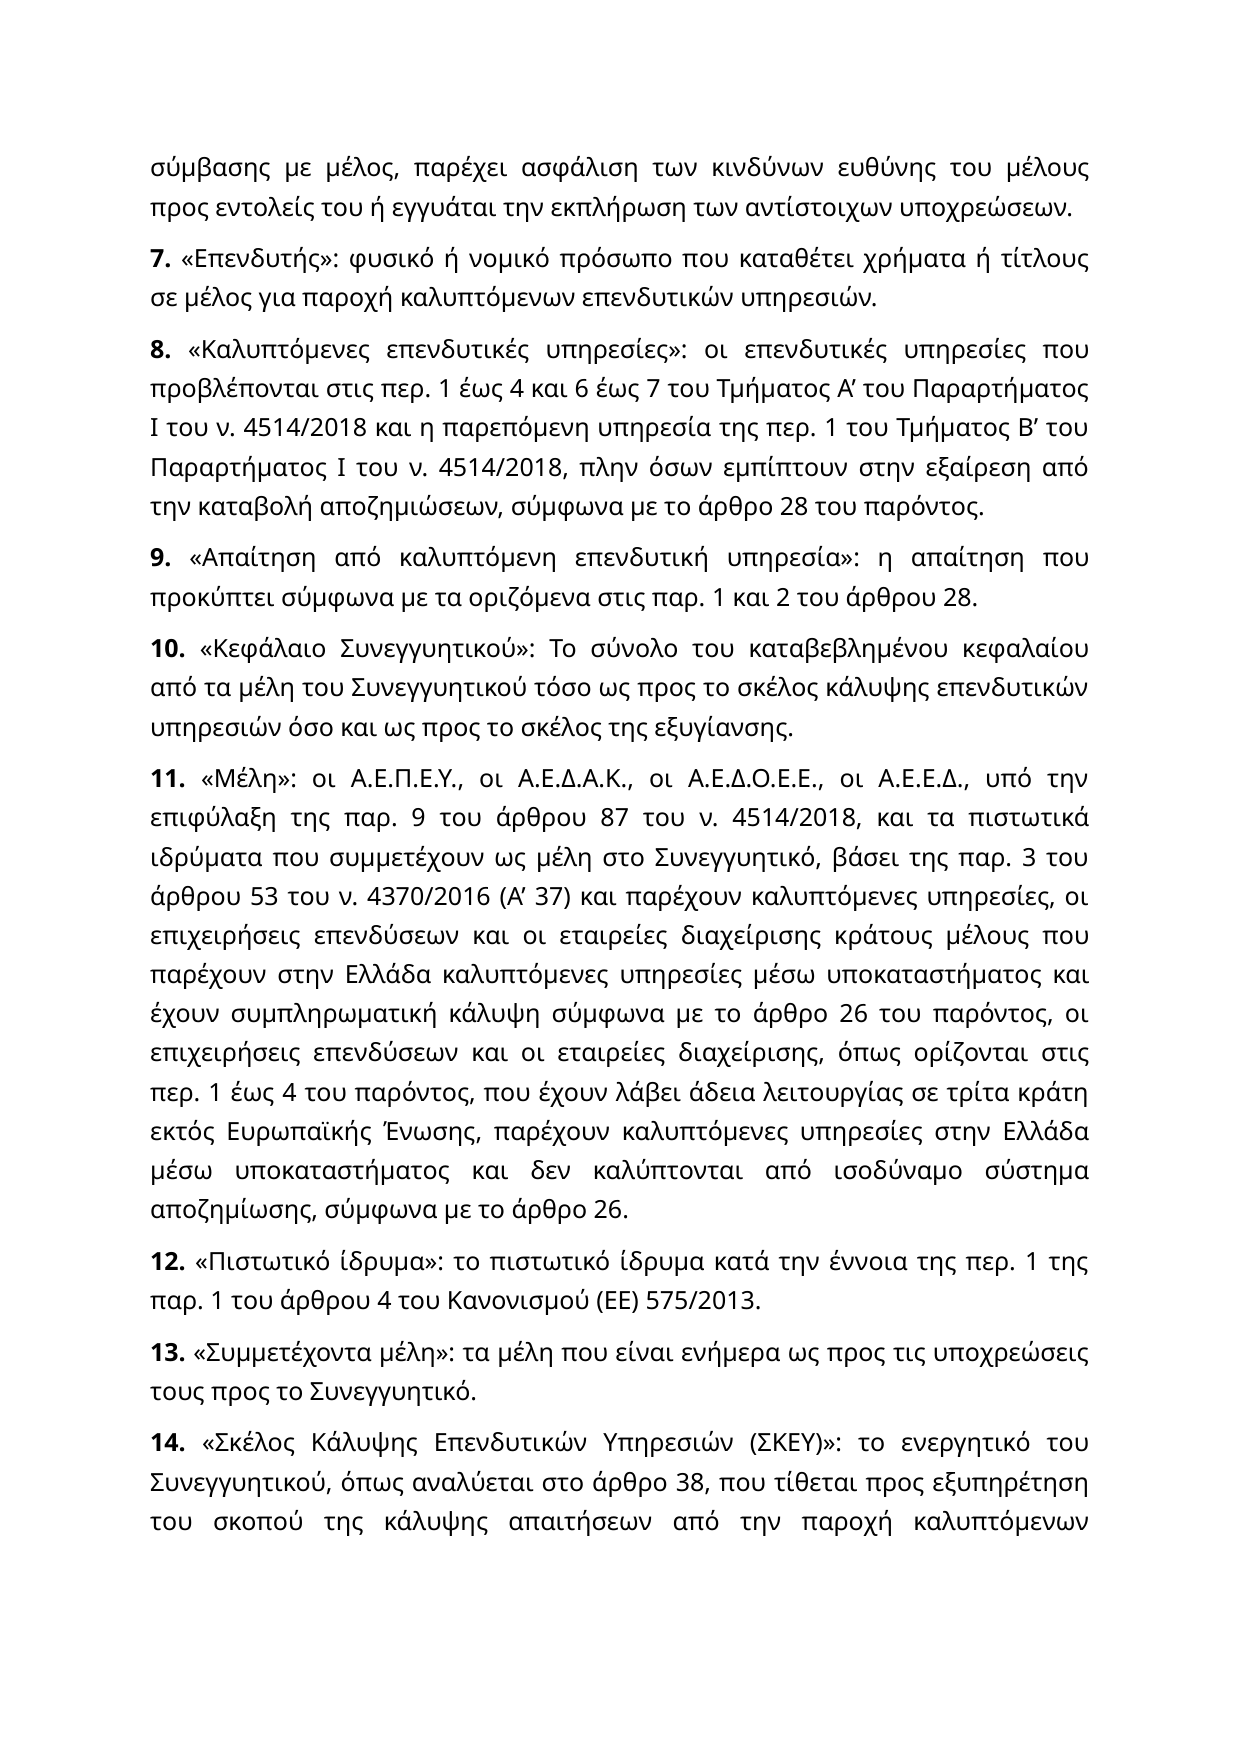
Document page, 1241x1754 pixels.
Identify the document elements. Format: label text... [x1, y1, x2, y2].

text 12. «Πιστωτικό ίδρυμα»: το πιστωτικό ίδρυμα κατά την έννοια της περ. 1 της παρ. 1 του άρθρου 4 του Κανονισμού (ΕΕ) 575/2013. [150, 1243, 1090, 1317]
text 8. «Καλυπτόμενες επενδυτικές υπηρεσίες»: οι επενδυτικές υπηρεσίες που προβλέπονται στις περ. 1 έως 4 και 6 έως 7 του Τμήματος Α’ του Παραρτήματος Ι του ν. 4514/2018 και η παρεπόμενη υπηρεσία της περ. 1 του Τμήματος Β’ του Παραρτήματος Ι του ν. 4514/2018, πλην όσων εμπίπτουν στην εξαίρεση από την καταβολή αποζημιώσεων, σύμφωνα με το άρθρο 28 του παρόντος. [150, 332, 1090, 522]
text 11. «Μέλη»: οι Α.Ε.Π.Ε.Υ., οι Α.Ε.Δ.Α.Κ., οι Α.Ε.Δ.Ο.Ε.Ε., οι Α.Ε.Ε.Δ., υπό την επιφύλαξη της παρ. 9 του άρθρου 87 του ν. 4514/2018, και τα πιστωτικά ιδρύματα που συμμετέχουν ως μέλη στο Συνεγγυητικό, βάσει της παρ. 3 του άρθρου 53 του ν. 4370/2016 (Α’ 37) και παρέχουν καλυπτόμενες υπηρεσίες, οι επιχειρήσεις επενδύσεων και οι εταιρείες διαχείρισης κράτους μέλους που παρέχουν στην Ελλάδα καλυπτόμενες υπηρεσίες μέσω υποκαταστήματος και έχουν συμπληρωματική κάλυψη σύμφωνα με το άρθρο 26 του παρόντος, οι επιχειρήσεις επενδύσεων και οι εταιρείες διαχείρισης, όπως ορίζονται στις περ. 1 έως 4 του παρόντος, που έχουν λάβει άδεια λειτουργίας σε τρίτα κράτη εκτός Ευρωπαϊκής Ένωσης, παρέχουν καλυπτόμενες υπηρεσίες στην Ελλάδα μέσω υποκαταστήματος και δεν καλύπτονται από ισοδύναμο σύστημα αποζημίωσης, σύμφωνα με το άρθρο 26. [150, 761, 1090, 1226]
text 13. «Συμμετέχοντα μέλη»: τα μέλη που είναι ενήμερα ως προς τις υποχρεώσεις τους προς το Συνεγγυητικό. [150, 1334, 1090, 1407]
text σύμβασης με μέλος, παρέχει ασφάλιση των κινδύνων ευθύνης του μέλους προς εντολείς του ή εγγυάται την εκπλήρωση των αντίστοιχων υποχρεώσεων. [150, 150, 1090, 223]
text 9. «Απαίτηση από καλυπτόμενη επενδυτική υπηρεσία»: η απαίτηση που προκύπτει σύμφωνα με τα οριζόμενα στις παρ. 1 και 2 του άρθρου 28. [150, 540, 1090, 613]
text 7. «Επενδυτής»: φυσικό ή νομικό πρόσωπο που καταθέτει χρήματα ή τίτλους σε μέλος για παροχή καλυπτόμενων επενδυτικών υπηρεσιών. [150, 241, 1090, 314]
text 14. «Σκέλος Κάλυψης Επενδυτικών Υπηρεσιών (ΣΚΕΥ)»: το ενεργητικό του Συνεγγυητικού, όπως αναλύεται στο άρθρο 38, που τίθεται προς εξυπηρέτηση του σκοπού της κάλυψης απαιτήσεων από την παροχή καλυπτόμενων [150, 1425, 1090, 1537]
text 10. «Κεφάλαιο Συνεγγυητικού»: Το σύνολο του καταβεβλημένου κεφαλαίου από τα μέλη του Συνεγγυητικού τόσο ως προς το σκέλος κάλυψης επενδυτικών υπηρεσιών όσο και ως προς το σκέλος της εξυγίανσης. [150, 631, 1090, 743]
